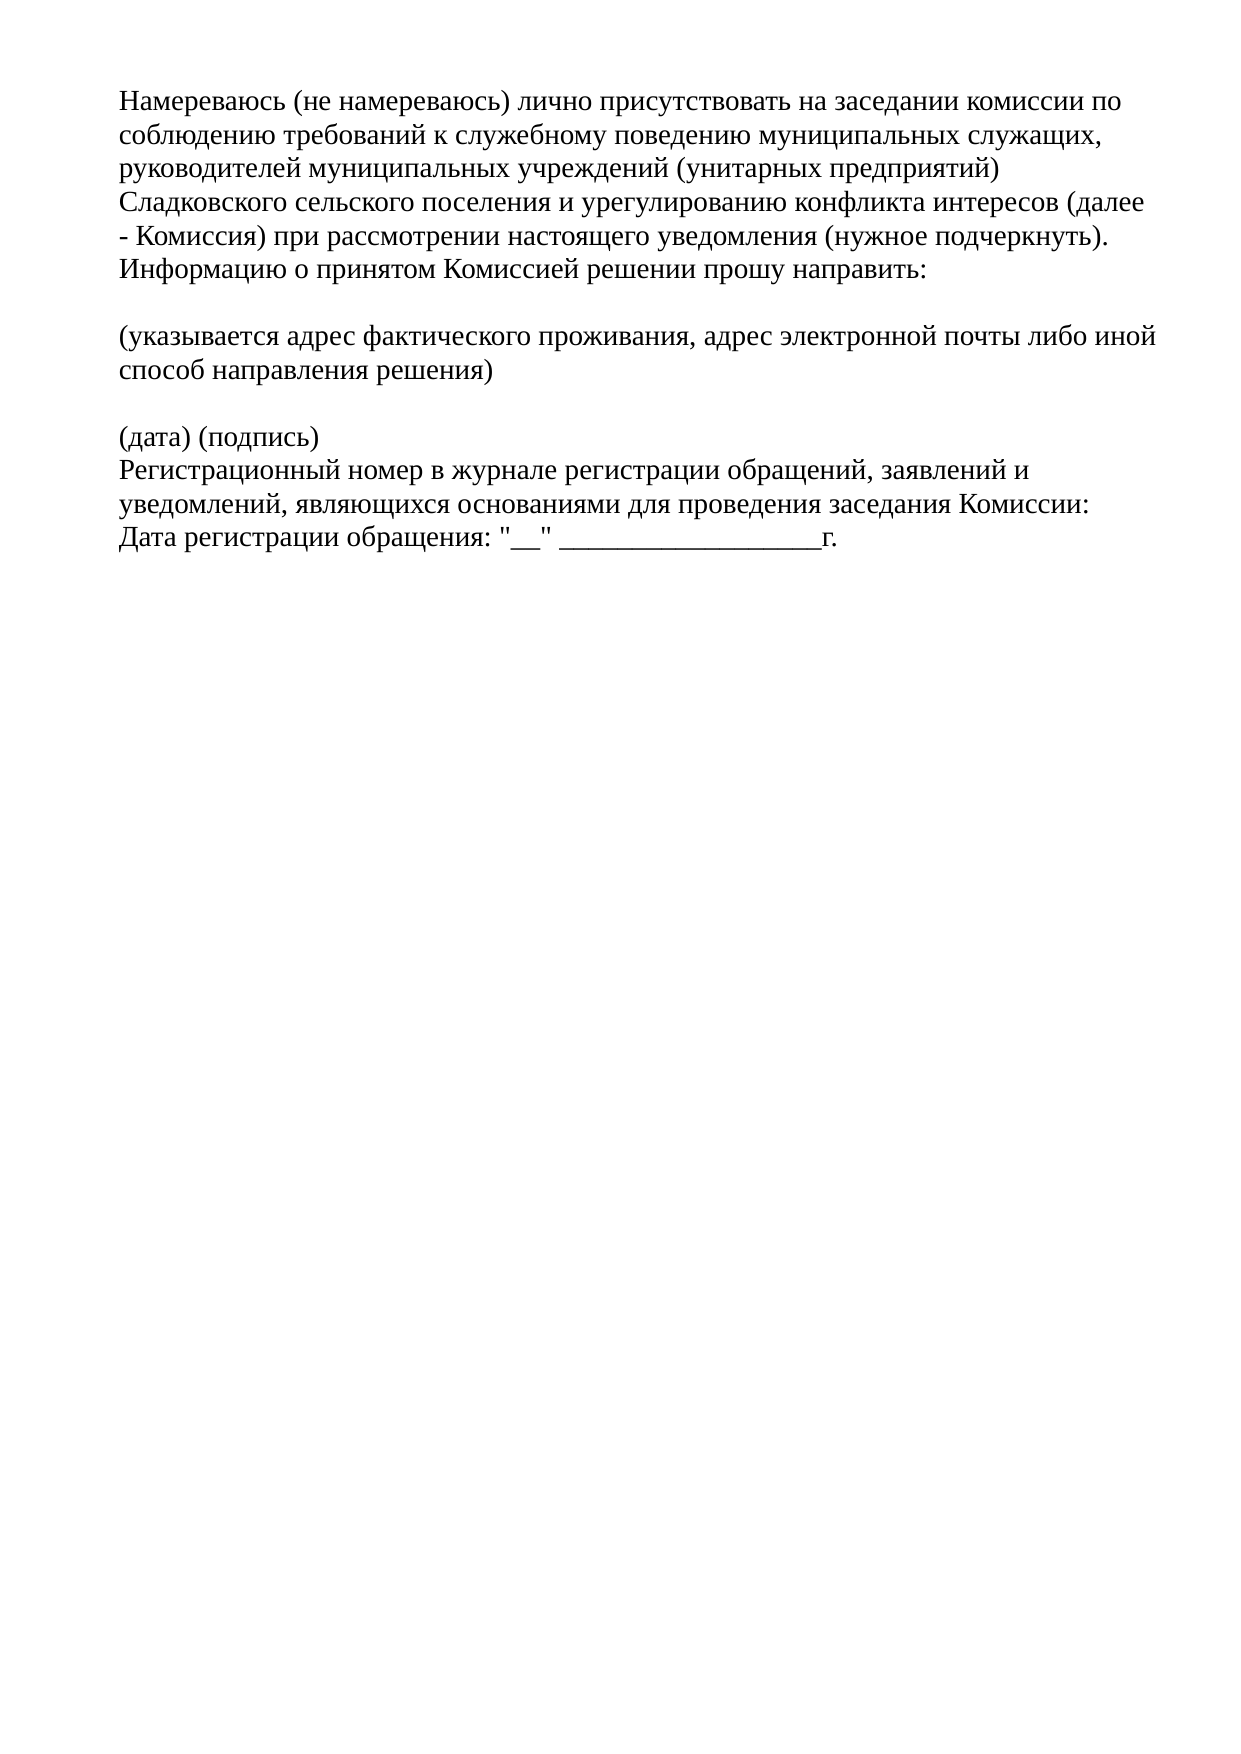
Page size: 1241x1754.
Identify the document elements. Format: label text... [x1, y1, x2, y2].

text Дата регистрации обращения: "__" __________________г. [118, 519, 1158, 553]
text Информацию о принятом Комиссией решении прошу направить: [118, 251, 1158, 285]
text Намереваюсь (не намереваюсь) лично присутствовать на заседании комиссии по соблюдению требований к служебному поведению муниципальных служащих, руководителей муниципальных учреждений (унитарных предприятий) Сладковского сельского поселения и урегулированию конфликта интересов (далее - Комиссия) при рассмотрении настоящего уведомления (нужное подчеркнуть). [118, 83, 1158, 251]
text (дата) (подпись) [118, 419, 1158, 452]
text Регистрационный номер в журнале регистрации обращений, заявлений и уведомлений, являющихся основаниями для проведения заседания Комиссии: [118, 452, 1158, 519]
text (указывается адрес фактического проживания, адрес электронной почты либо иной способ направления решения) [118, 318, 1158, 385]
